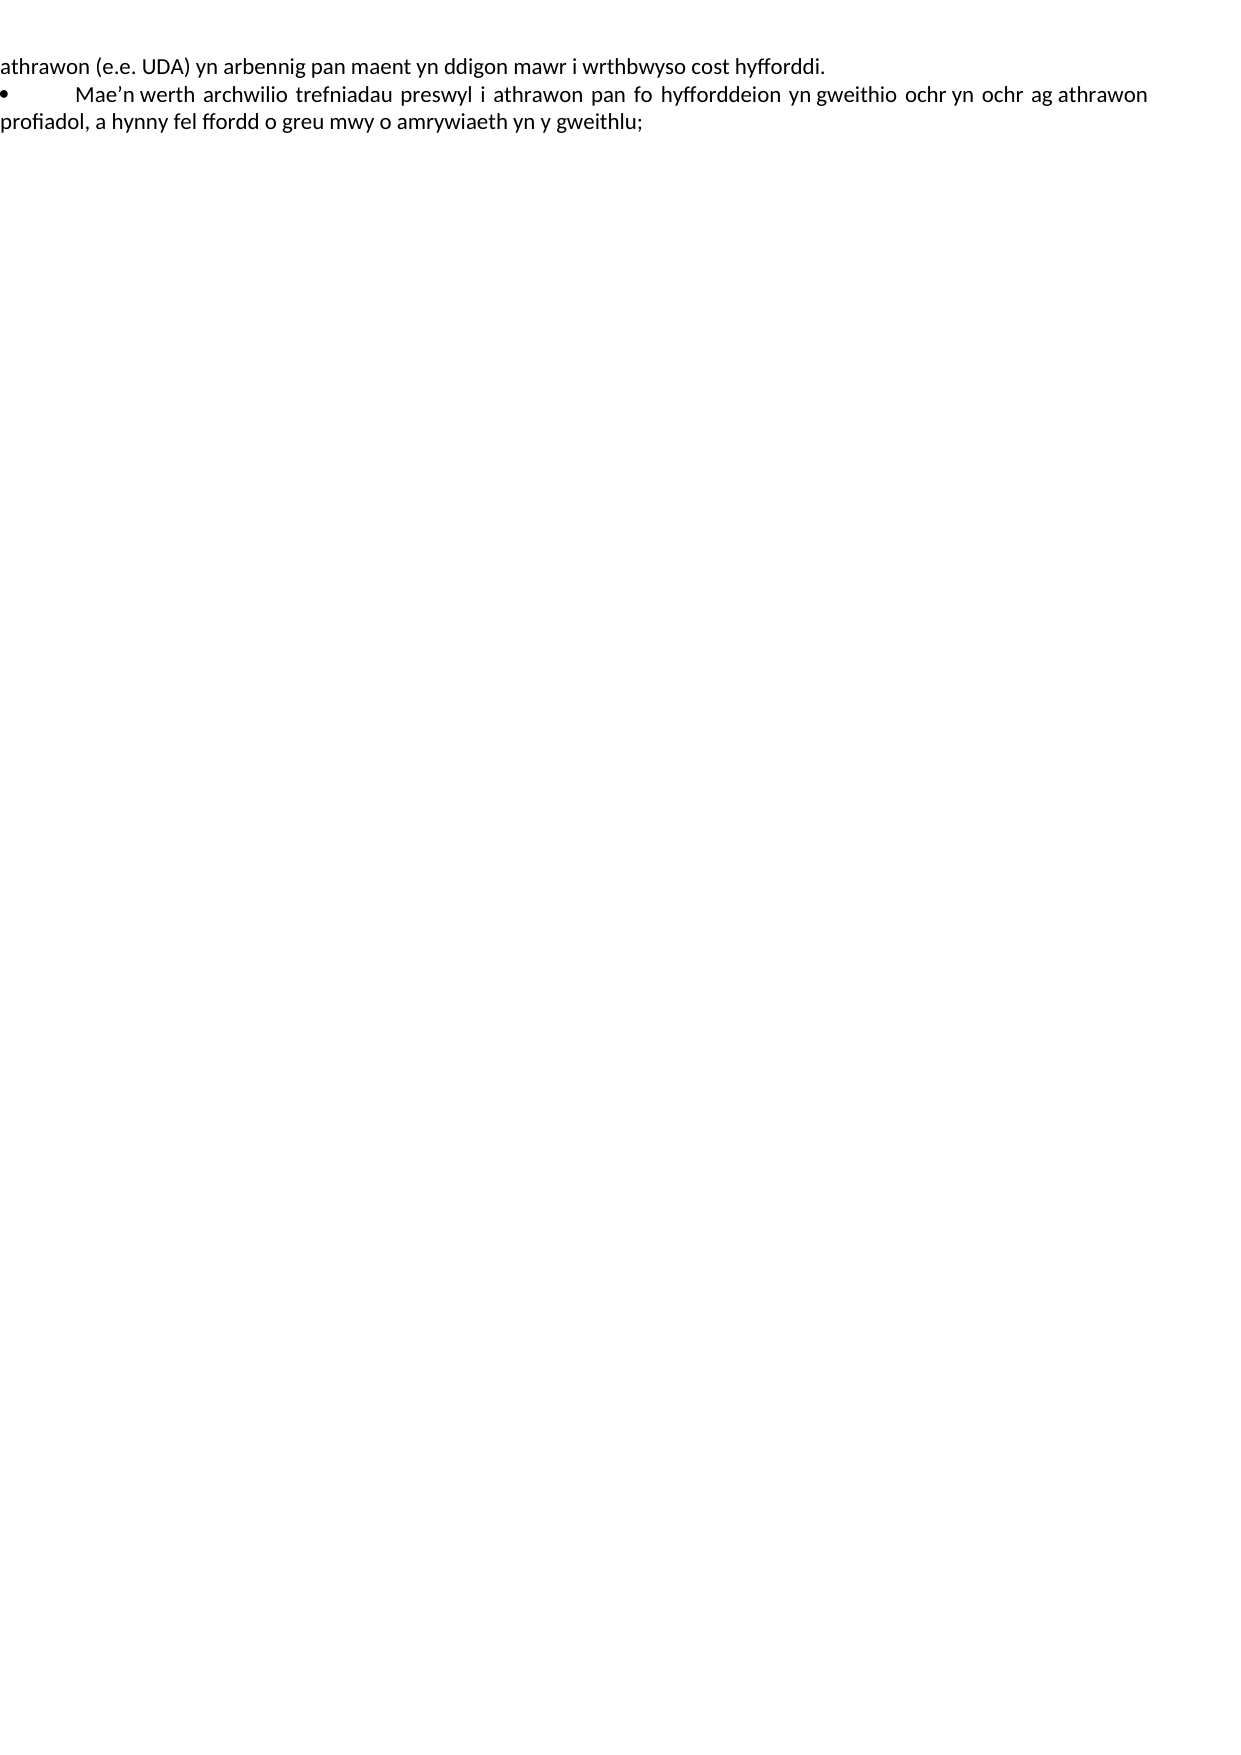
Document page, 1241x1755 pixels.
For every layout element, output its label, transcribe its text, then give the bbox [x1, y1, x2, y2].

list Mae’n werth archwilio trefniadau preswyl i athrawon pan fo hyfforddeion yn gweithio ochr yn ochr ag athrawon profiadol, a hynny fel ffordd o greu mwy o amrywiaeth yn y gweithlu; [0, 80, 1152, 135]
list athrawon (e.e. UDA) yn arbennig pan maent yn ddigon mawr i wrthbwyso cost hyfforddi. [0, 52, 1153, 80]
